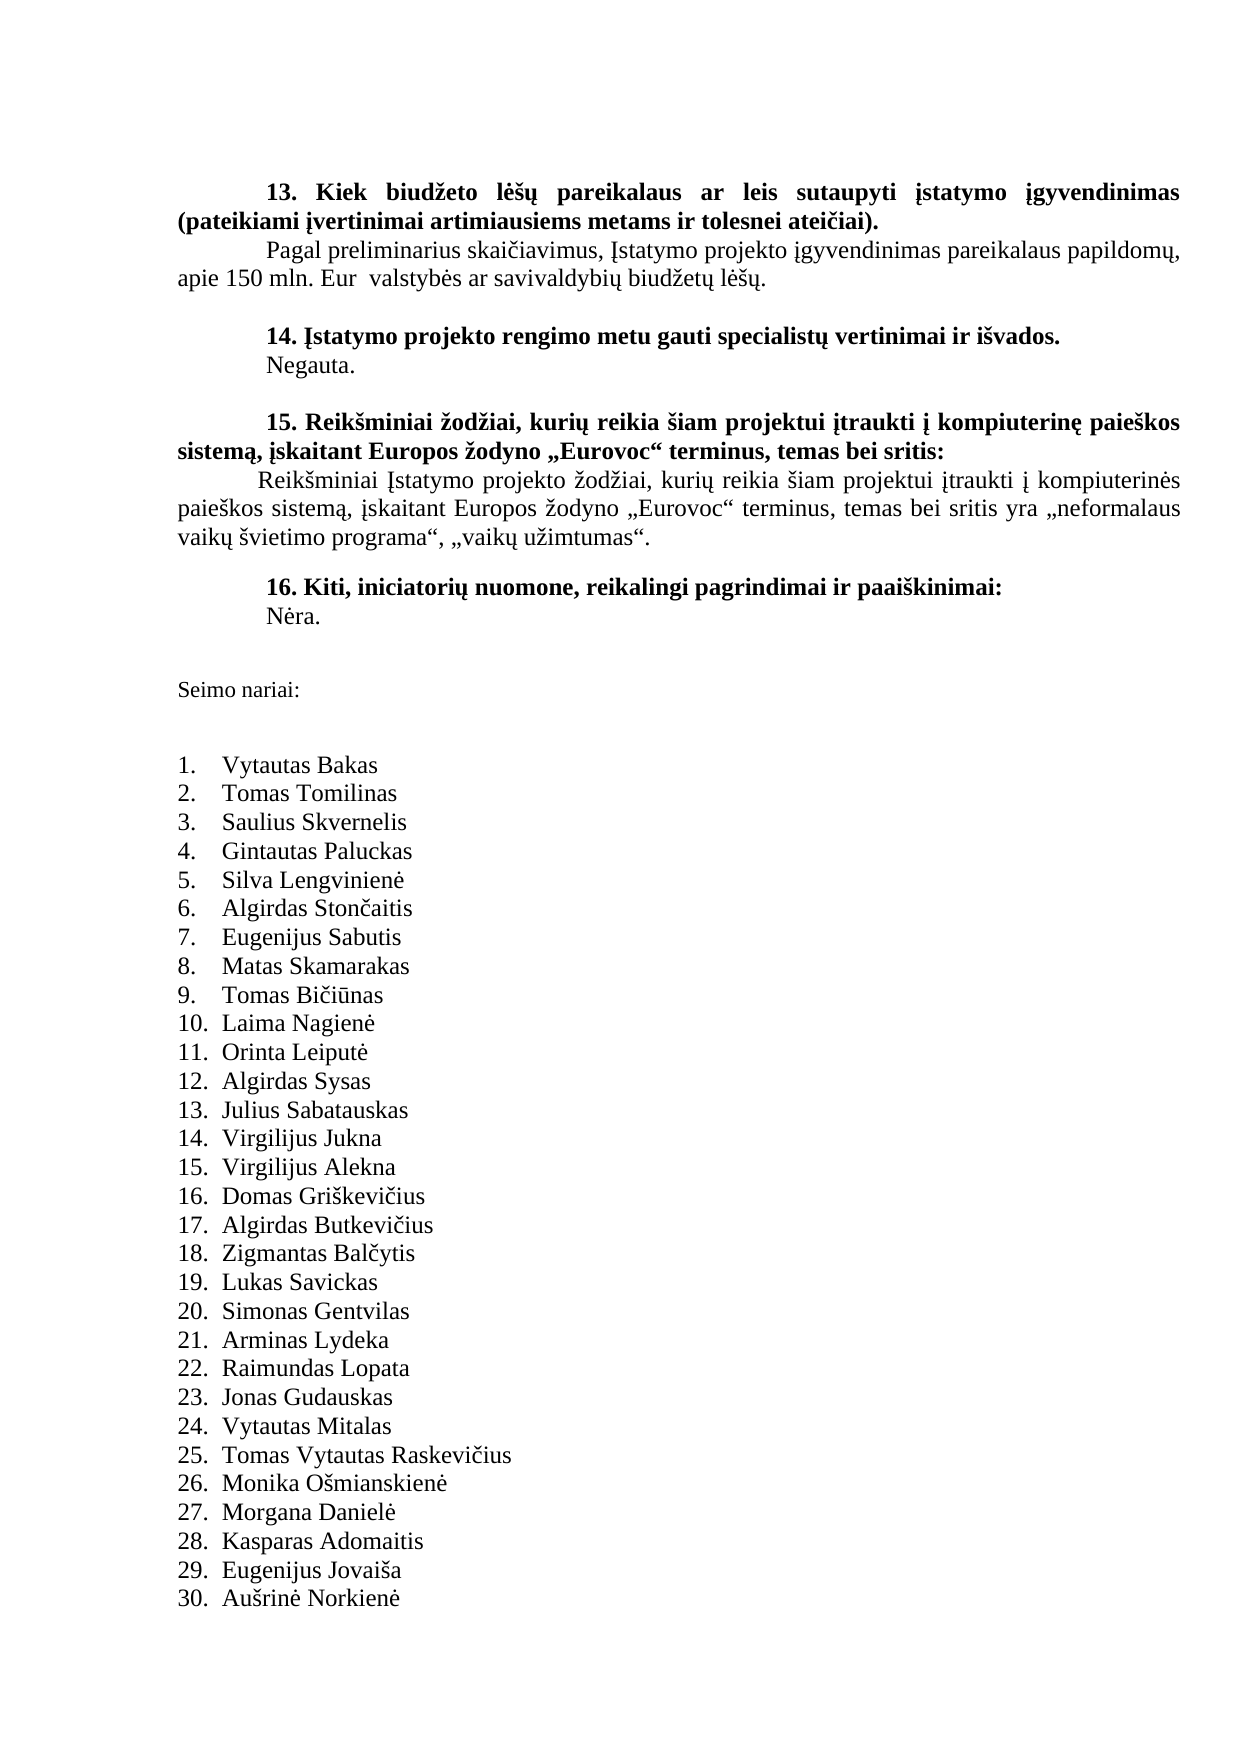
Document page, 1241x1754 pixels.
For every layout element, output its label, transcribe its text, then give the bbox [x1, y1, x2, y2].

list Morgana Danielė [177, 1497, 1181, 1526]
list Arminas Lydeka [177, 1325, 1181, 1353]
list Eugenijus Sabutis [177, 922, 1181, 951]
text 13. Kiek biudžeto lėšų pareikalaus ar leis sutaupyti įstatymo įgyvendinimas (pateikiami įvertinimai artimiausiems metams ir tolesnei ateičiai). [177, 177, 1181, 235]
text 16. Kiti, iniciatorių nuomone, reikalingi pagrindimai ir paaiškinimai: [177, 572, 1181, 601]
list Vytautas Mitalas [177, 1411, 1181, 1440]
list Aušrinė Norkienė [177, 1583, 1181, 1612]
list Monika Ošmianskienė [177, 1468, 1181, 1497]
list Julius Sabatauskas [177, 1095, 1181, 1123]
list Algirdas Butkevičius [177, 1210, 1181, 1238]
text 14. Įstatymo projekto rengimo metu gauti specialistų vertinimai ir išvados. [177, 321, 1181, 350]
list Laima Nagienė [177, 1008, 1181, 1037]
text Negauta. [177, 350, 1181, 378]
list Tomas Tomilinas [177, 778, 1181, 807]
list Simonas Gentvilas [177, 1296, 1181, 1325]
list Kasparas Adomaitis [177, 1526, 1181, 1555]
list Domas Griškevičius [177, 1181, 1181, 1210]
list Eugenijus Jovaiša [177, 1555, 1181, 1583]
text Pagal preliminarius skaičiavimus, Įstatymo projekto įgyvendinimas pareikalaus papildomų, apie 150 mln. Eur valstybės ar savivaldybių biudžetų lėšų. [177, 235, 1181, 292]
text Nėra. [177, 601, 1181, 630]
list Tomas Vytautas Raskevičius [177, 1440, 1181, 1468]
text Seimo nariai: [177, 676, 1181, 703]
list Matas Skamarakas [177, 951, 1181, 980]
list Vytautas Bakas [177, 750, 1181, 778]
list Lukas Savickas [177, 1267, 1181, 1296]
list Gintautas Paluckas [177, 836, 1181, 865]
list Virgilijus Alekna [177, 1152, 1181, 1181]
list Algirdas Sysas [177, 1066, 1181, 1095]
list Saulius Skvernelis [177, 807, 1181, 836]
list Virgilijus Jukna [177, 1123, 1181, 1152]
list Algirdas Stončaitis [177, 893, 1181, 922]
list Zigmantas Balčytis [177, 1238, 1181, 1267]
list Silva Lengvinienė [177, 865, 1181, 893]
text Reikšminiai Įstatymo projekto žodžiai, kurių reikia šiam projektui įtraukti į kompiuterinės paieškos sistemą, įskaitant Europos žodyno „Eurovoc“ terminus, temas bei sritis yra „neformalaus vaikų švietimo programa“, „vaikų užimtumas“. [177, 465, 1181, 551]
list Jonas Gudauskas [177, 1382, 1181, 1411]
list Orinta Leiputė [177, 1037, 1181, 1066]
list Tomas Bičiūnas [177, 980, 1181, 1008]
text 15. Reikšminiai žodžiai, kurių reikia šiam projektui įtraukti į kompiuterinę paieškos sistemą, įskaitant Europos žodyno „Eurovoc“ terminus, temas bei sritis: [177, 407, 1181, 465]
list Raimundas Lopata [177, 1353, 1181, 1382]
